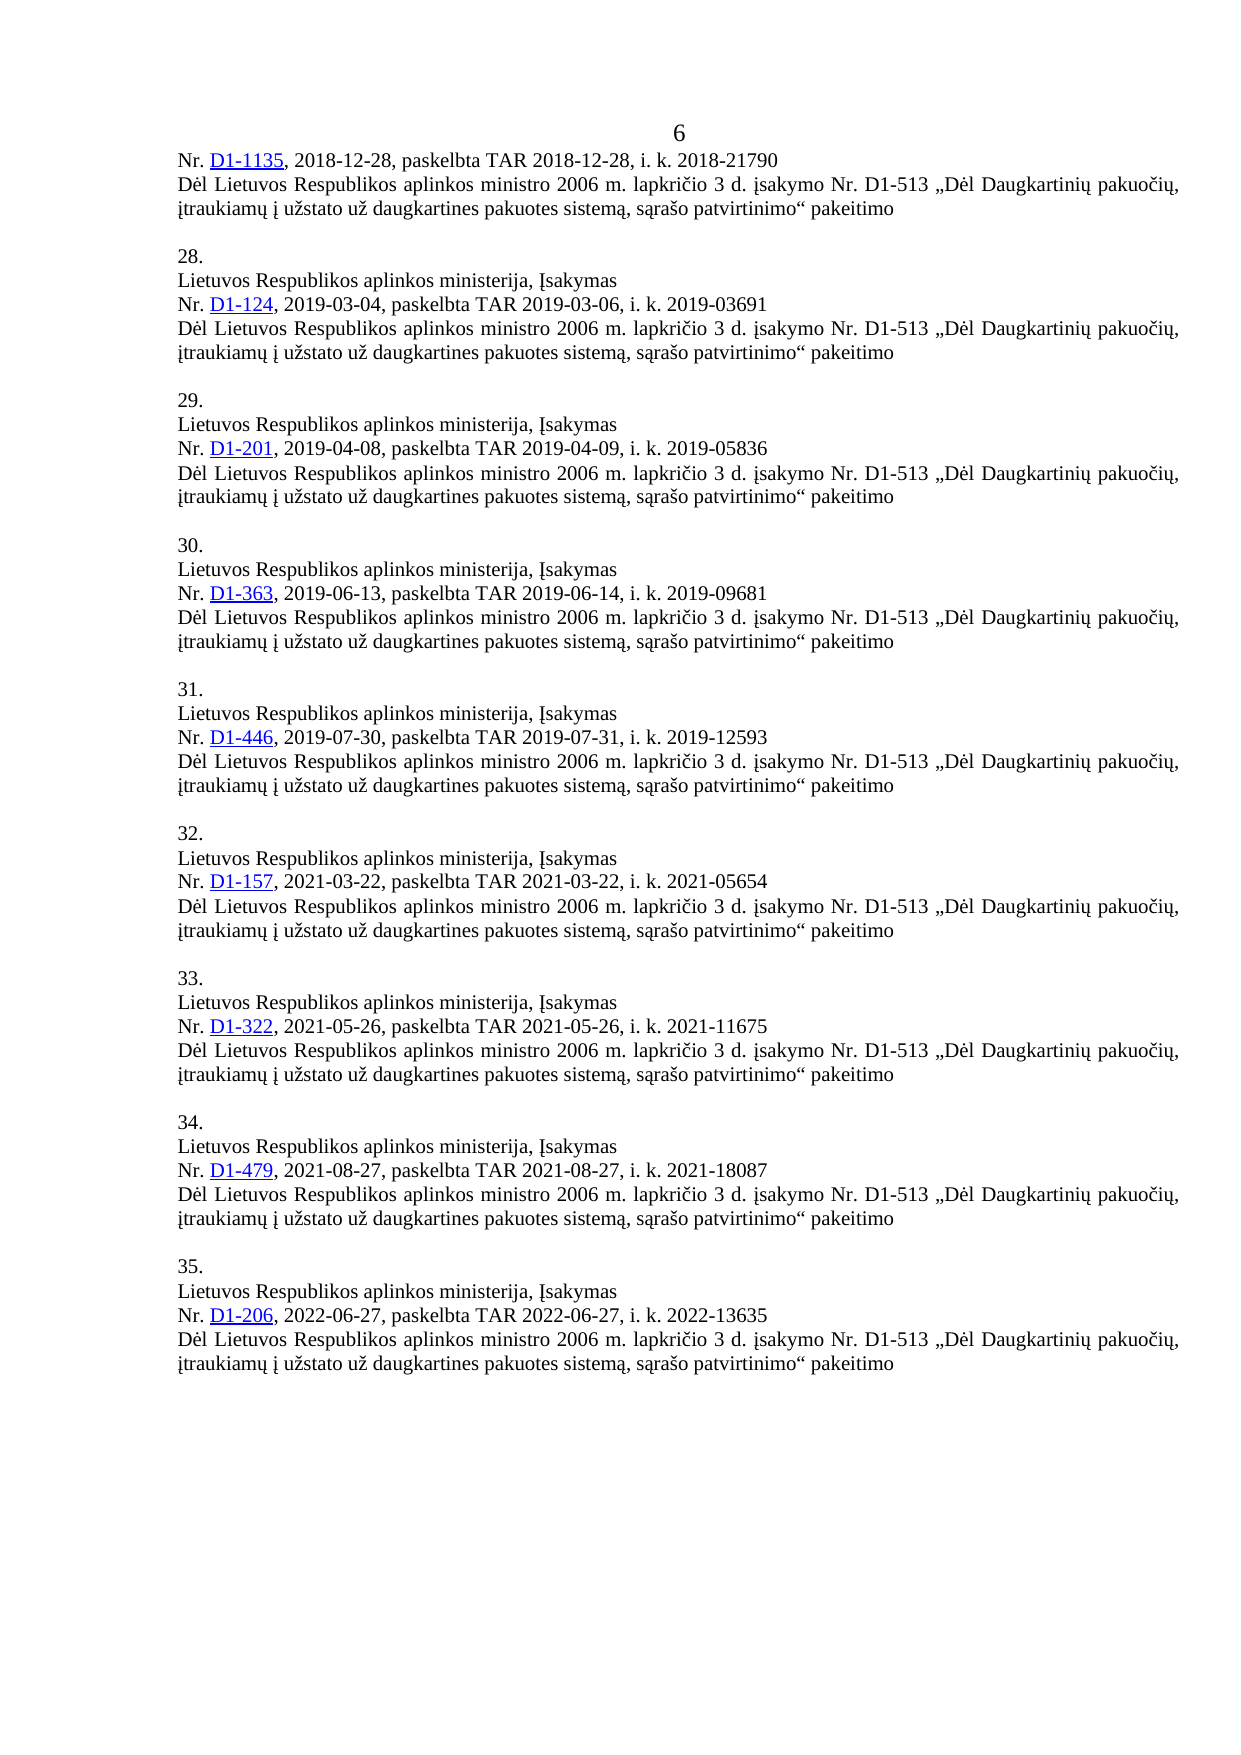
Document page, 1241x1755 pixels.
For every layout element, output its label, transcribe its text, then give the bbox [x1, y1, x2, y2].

text 28. [177, 244, 1181, 268]
text Dėl Lietuvos Respublikos aplinkos ministro 2006 m. lapkričio 3 d. įsakymo Nr. D1-513 „Dėl Daugkartinių pakuočių, įtraukiamų į užstato už daugkartines pakuotes sistemą, sąrašo patvirtinimo“ pakeitimo [177, 1182, 1181, 1230]
text Lietuvos Respublikos aplinkos ministerija, Įsakymas [177, 268, 1181, 292]
text Dėl Lietuvos Respublikos aplinkos ministro 2006 m. lapkričio 3 d. įsakymo Nr. D1-513 „Dėl Daugkartinių pakuočių, įtraukiamų į užstato už daugkartines pakuotes sistemą, sąrašo patvirtinimo“ pakeitimo [177, 316, 1181, 364]
text 33. [177, 966, 1181, 990]
text Nr. D1-206, 2022-06-27, paskelbta TAR 2022-06-27, i. k. 2022-13635 [177, 1303, 1181, 1327]
text Lietuvos Respublikos aplinkos ministerija, Įsakymas [177, 412, 1181, 436]
text 35. [177, 1254, 1181, 1278]
text Dėl Lietuvos Respublikos aplinkos ministro 2006 m. lapkričio 3 d. įsakymo Nr. D1-513 „Dėl Daugkartinių pakuočių, įtraukiamų į užstato už daugkartines pakuotes sistemą, sąrašo patvirtinimo“ pakeitimo [177, 605, 1181, 653]
text Dėl Lietuvos Respublikos aplinkos ministro 2006 m. lapkričio 3 d. įsakymo Nr. D1-513 „Dėl Daugkartinių pakuočių, įtraukiamų į užstato už daugkartines pakuotes sistemą, sąrašo patvirtinimo“ pakeitimo [177, 172, 1181, 220]
text Lietuvos Respublikos aplinkos ministerija, Įsakymas [177, 557, 1181, 581]
text Dėl Lietuvos Respublikos aplinkos ministro 2006 m. lapkričio 3 d. įsakymo Nr. D1-513 „Dėl Daugkartinių pakuočių, įtraukiamų į užstato už daugkartines pakuotes sistemą, sąrašo patvirtinimo“ pakeitimo [177, 1038, 1181, 1086]
text Lietuvos Respublikos aplinkos ministerija, Įsakymas [177, 845, 1181, 869]
text Nr. D1-363, 2019-06-13, paskelbta TAR 2019-06-14, i. k. 2019-09681 [177, 581, 1181, 605]
text Nr. D1-201, 2019-04-08, paskelbta TAR 2019-04-09, i. k. 2019-05836 [177, 436, 1181, 460]
text 32. [177, 821, 1181, 845]
text Lietuvos Respublikos aplinkos ministerija, Įsakymas [177, 1134, 1181, 1158]
text Nr. D1-124, 2019-03-04, paskelbta TAR 2019-03-06, i. k. 2019-03691 [177, 292, 1181, 316]
text Dėl Lietuvos Respublikos aplinkos ministro 2006 m. lapkričio 3 d. įsakymo Nr. D1-513 „Dėl Daugkartinių pakuočių, įtraukiamų į užstato už daugkartines pakuotes sistemą, sąrašo patvirtinimo“ pakeitimo [177, 460, 1181, 508]
text Nr. D1-157, 2021-03-22, paskelbta TAR 2021-03-22, i. k. 2021-05654 [177, 869, 1181, 893]
text 31. [177, 677, 1181, 701]
text Nr. D1-446, 2019-07-30, paskelbta TAR 2019-07-31, i. k. 2019-12593 [177, 725, 1181, 749]
text Dėl Lietuvos Respublikos aplinkos ministro 2006 m. lapkričio 3 d. įsakymo Nr. D1-513 „Dėl Daugkartinių pakuočių, įtraukiamų į užstato už daugkartines pakuotes sistemą, sąrašo patvirtinimo“ pakeitimo [177, 1327, 1181, 1375]
text Lietuvos Respublikos aplinkos ministerija, Įsakymas [177, 990, 1181, 1014]
text Nr. D1-479, 2021-08-27, paskelbta TAR 2021-08-27, i. k. 2021-18087 [177, 1158, 1181, 1182]
text 29. [177, 388, 1181, 412]
text Dėl Lietuvos Respublikos aplinkos ministro 2006 m. lapkričio 3 d. įsakymo Nr. D1-513 „Dėl Daugkartinių pakuočių, įtraukiamų į užstato už daugkartines pakuotes sistemą, sąrašo patvirtinimo“ pakeitimo [177, 749, 1181, 797]
text Nr. D1-1135, 2018-12-28, paskelbta TAR 2018-12-28, i. k. 2018-21790 [177, 148, 1181, 172]
text Nr. D1-322, 2021-05-26, paskelbta TAR 2021-05-26, i. k. 2021-11675 [177, 1014, 1181, 1038]
text Lietuvos Respublikos aplinkos ministerija, Įsakymas [177, 1278, 1181, 1303]
text Lietuvos Respublikos aplinkos ministerija, Įsakymas [177, 701, 1181, 725]
text 34. [177, 1110, 1181, 1134]
text Dėl Lietuvos Respublikos aplinkos ministro 2006 m. lapkričio 3 d. įsakymo Nr. D1-513 „Dėl Daugkartinių pakuočių, įtraukiamų į užstato už daugkartines pakuotes sistemą, sąrašo patvirtinimo“ pakeitimo [177, 893, 1181, 942]
text 30. [177, 533, 1181, 557]
